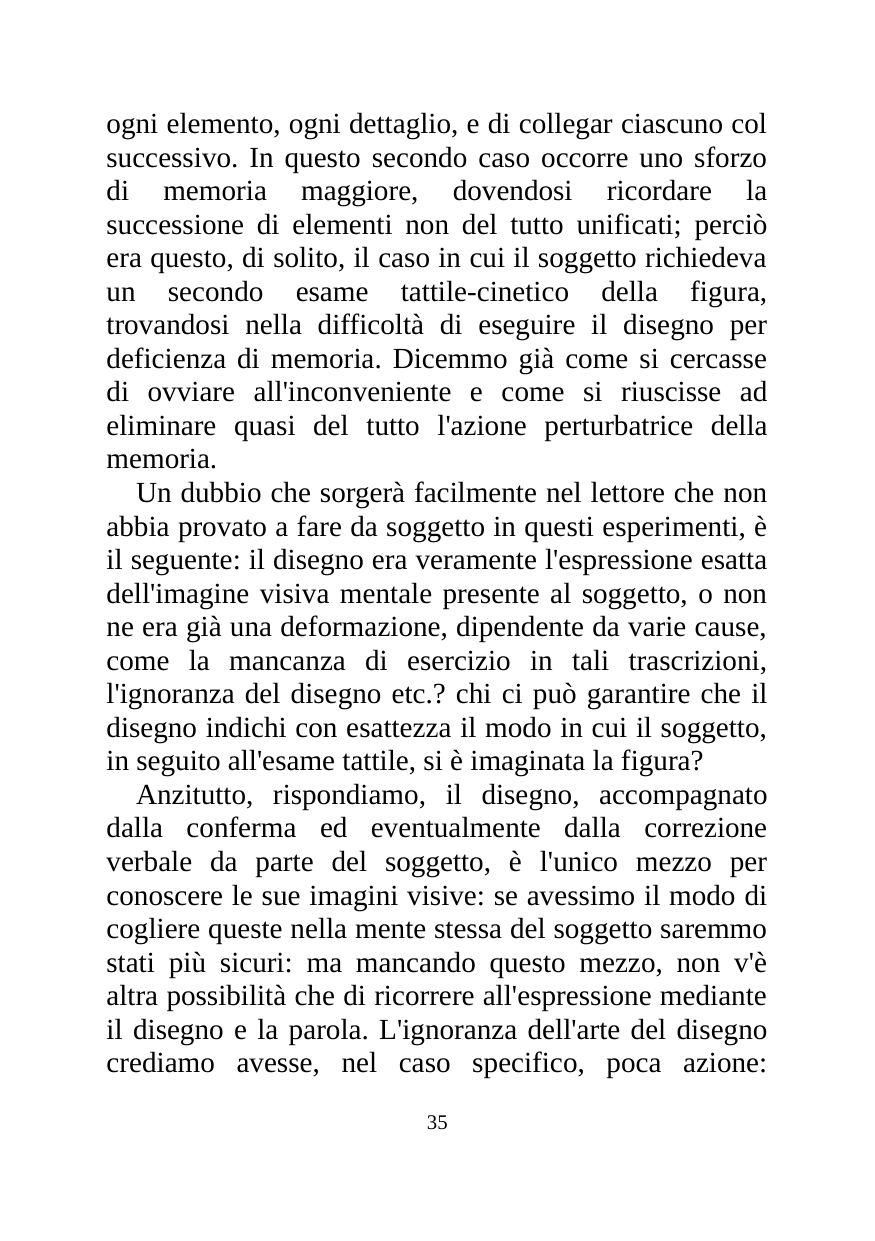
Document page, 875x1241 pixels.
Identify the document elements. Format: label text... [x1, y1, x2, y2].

text ogni elemento, ogni dettaglio, e di collegar ciascuno col successivo. In questo secondo caso occorre uno sforzo di memoria maggiore, dovendosi ricordare la successione di elementi non del tutto unificati; perciò era questo, di solito, il caso in cui il soggetto richiedeva un secondo esame tattile-cinetico della figura, trovandosi nella difficoltà di eseguire il disegno per deficienza di memoria. Dicemmo già come si cercasse di ovviare all'inconveniente e come si riuscisse ad eliminare quasi del tutto l'azione perturbatrice della memoria. [106, 106, 768, 475]
text Un dubbio che sorgerà facilmente nel lettore che non abbia provato a fare da soggetto in questi esperimenti, è il seguente: il disegno era veramente l'espressione esatta dell'imagine visiva mentale presente al soggetto, o non ne era già una deformazione, dipendente da varie cause, come la mancanza di esercizio in tali trascrizioni, l'ignoranza del disegno etc.? chi ci può garantire che il disegno indichi con esattezza il modo in cui il soggetto, in seguito all'esame tattile, si è imaginata la figura? [106, 475, 768, 777]
text Anzitutto, rispondiamo, il disegno, accompagnato dalla conferma ed eventualmente dalla correzione verbale da parte del soggetto, è l'unico mezzo per conoscere le sue imagini visive: se avessimo il modo di cogliere queste nella mente stessa del soggetto saremmo stati più sicuri: ma mancando questo mezzo, non v'è altra possibilità che di ricorrere all'espressione mediante il disegno e la parola. L'ignoranza dell'arte del disegno crediamo avesse, nel caso specifico, poca azione: [106, 777, 768, 1079]
